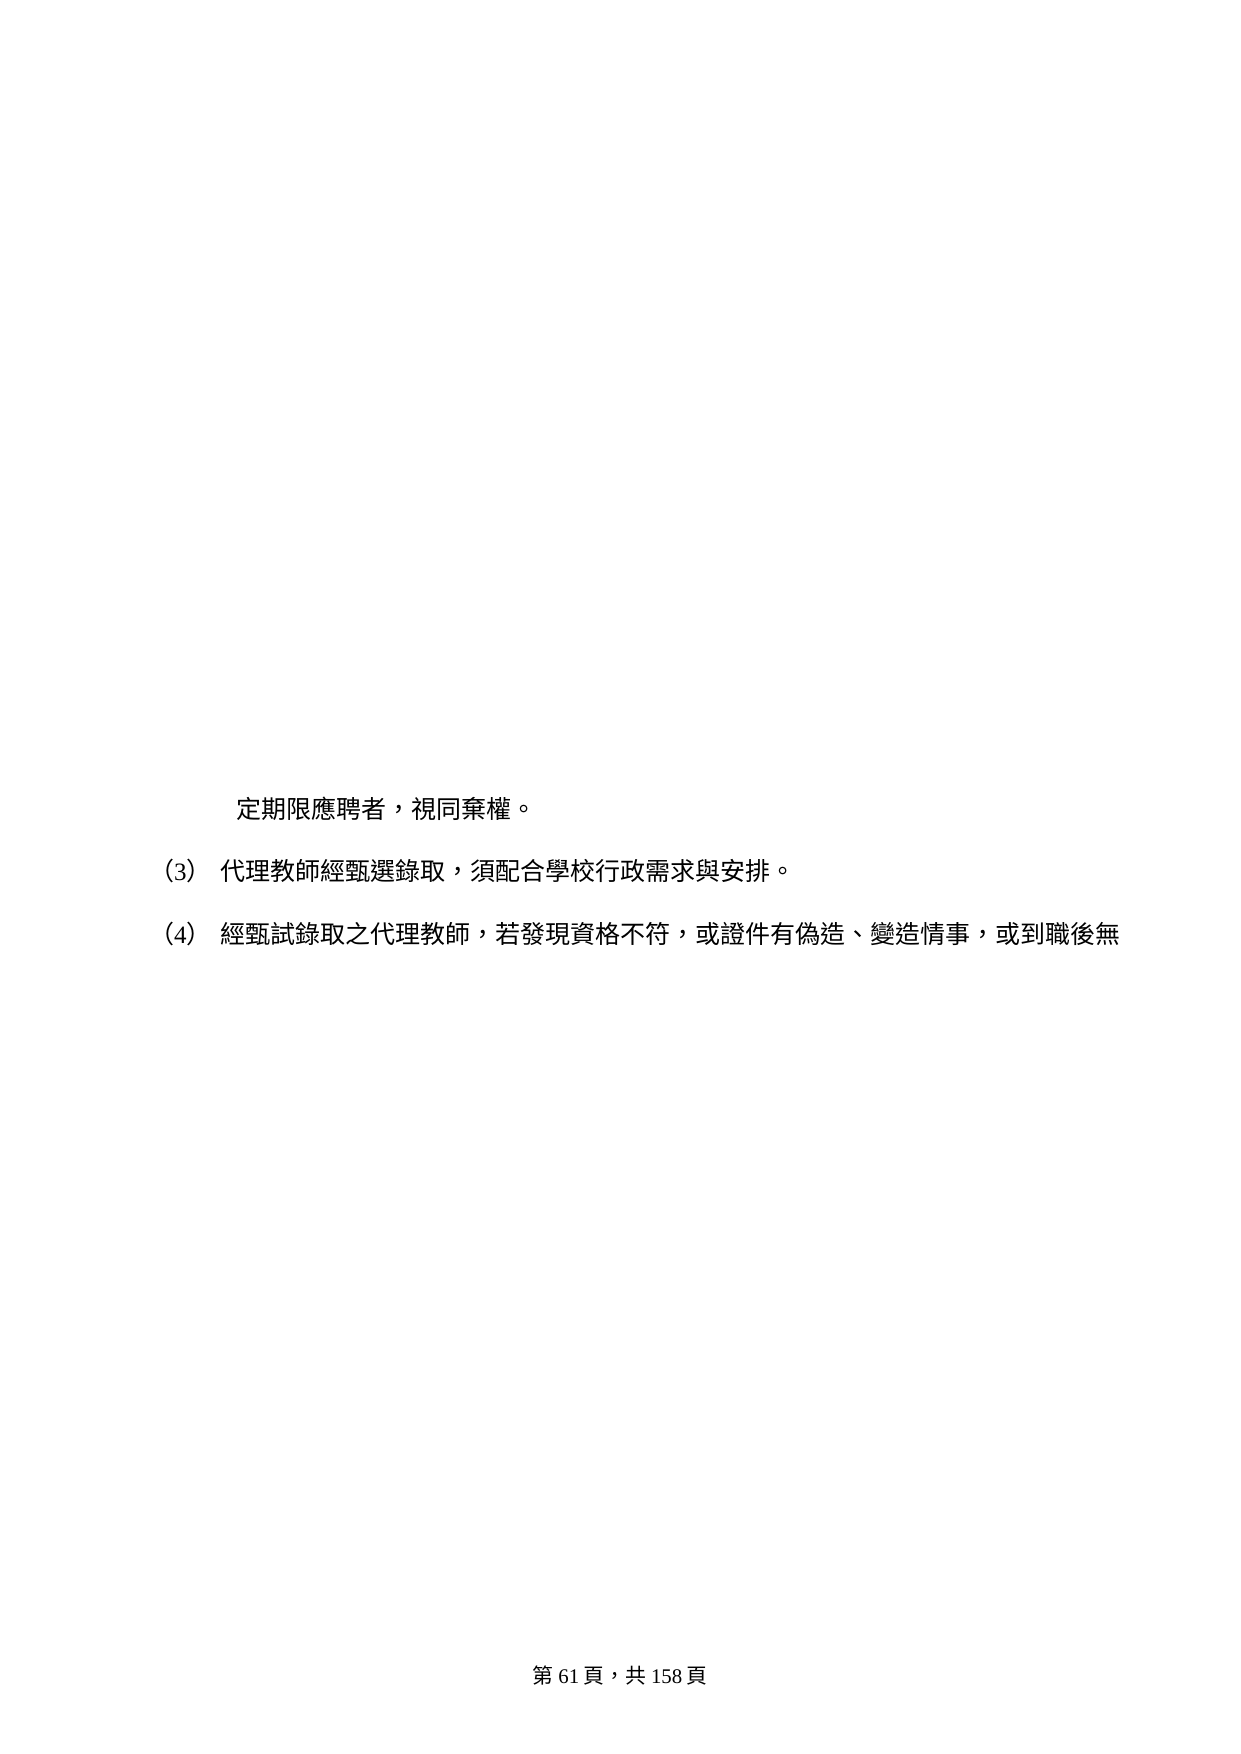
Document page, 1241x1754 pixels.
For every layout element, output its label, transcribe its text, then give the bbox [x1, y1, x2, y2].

list 定期限應聘者，視同棄權。 [149, 766, 1122, 828]
list 經甄試錄取之代理教師，若發現資格不符，或證件有偽造、變造情事，或到職後無 [149, 891, 1122, 953]
list 代理教師經甄選錄取，須配合學校行政需求與安排。 [149, 828, 1122, 891]
